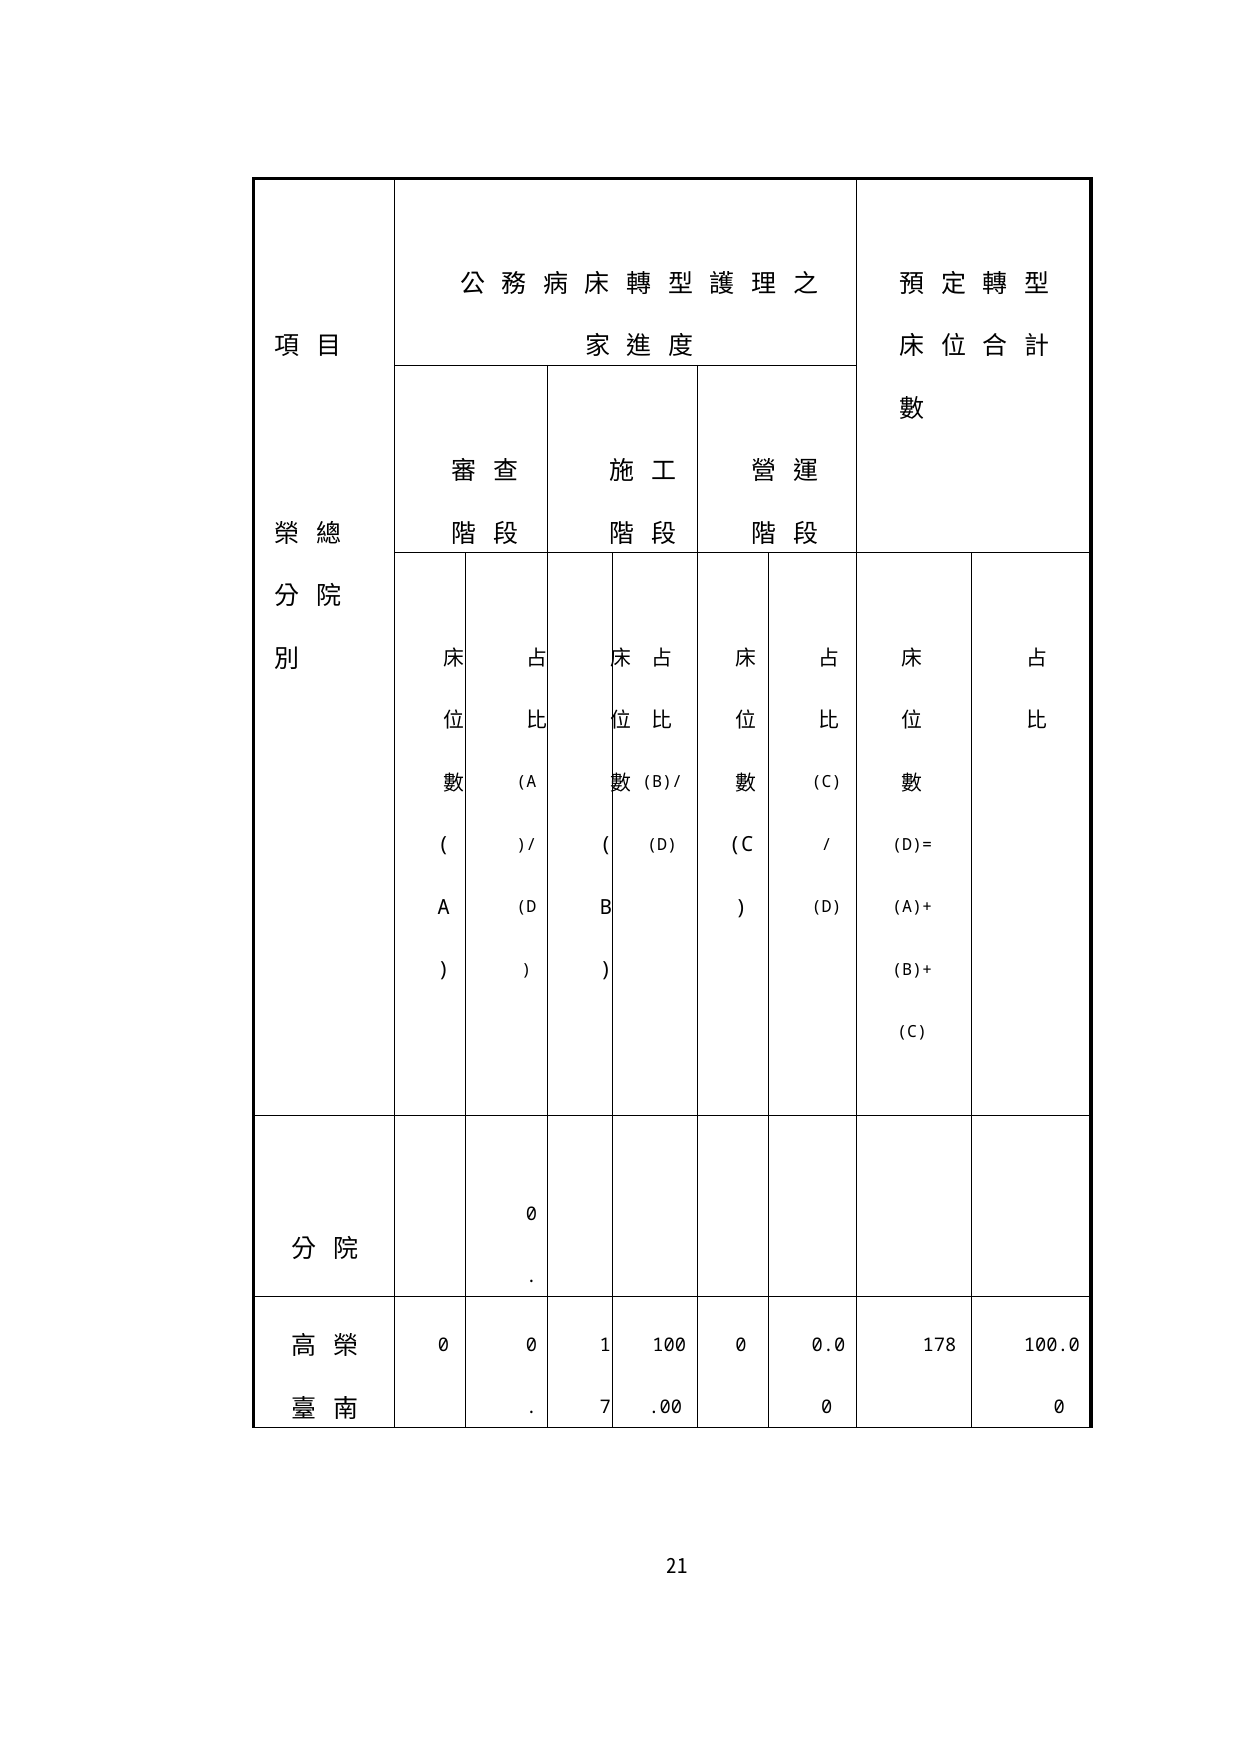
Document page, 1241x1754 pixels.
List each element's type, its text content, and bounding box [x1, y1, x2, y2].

table_cell [548, 1116, 612, 1296]
table_cell 178 [857, 1297, 971, 1427]
table_cell 0 [395, 1297, 465, 1427]
table_cell 營運階段 [698, 366, 856, 552]
table_cell [857, 1116, 971, 1296]
table_cell 施工階段 [548, 366, 697, 552]
table_cell 占比 (C)/(D) [769, 553, 856, 1115]
table_cell [769, 1116, 856, 1296]
table_cell 床位數 (D)= (A)+(B)+(C) [857, 553, 971, 1115]
table_cell 100.00 [466, 1116, 547, 1296]
table_cell 審查階段 [395, 366, 547, 552]
table_cell 0 [698, 1297, 768, 1427]
table_cell 高榮 臺南 [255, 1297, 394, 1427]
table_cell [395, 1116, 465, 1296]
table_cell 0.00 [769, 1297, 856, 1427]
table_cell 17 [548, 1297, 612, 1427]
table_cell 100.00 [972, 1297, 1089, 1427]
table_cell 床位數 (B) [548, 553, 612, 1115]
table_cell 分院 [255, 1116, 394, 1296]
table_header 公務病床轉型護理之家進度 [395, 180, 856, 365]
table_cell 占比 (B)/(D) [613, 553, 697, 1115]
table_cell [972, 1116, 1089, 1296]
table_cell 床位數 (A) [395, 553, 465, 1115]
table_cell [613, 1116, 697, 1296]
table_cell 占比 [972, 553, 1089, 1115]
table_cell [698, 1116, 768, 1296]
table_cell 占比 (A)/(D) [466, 553, 547, 1115]
table_header 項目 榮總 分院別 [255, 180, 394, 1115]
table_cell 床位數 (C) [698, 553, 768, 1115]
table_header 預定轉型床位合計數 [857, 180, 1089, 552]
table_cell 100.00 [613, 1297, 697, 1427]
table_cell 0. [466, 1297, 547, 1427]
